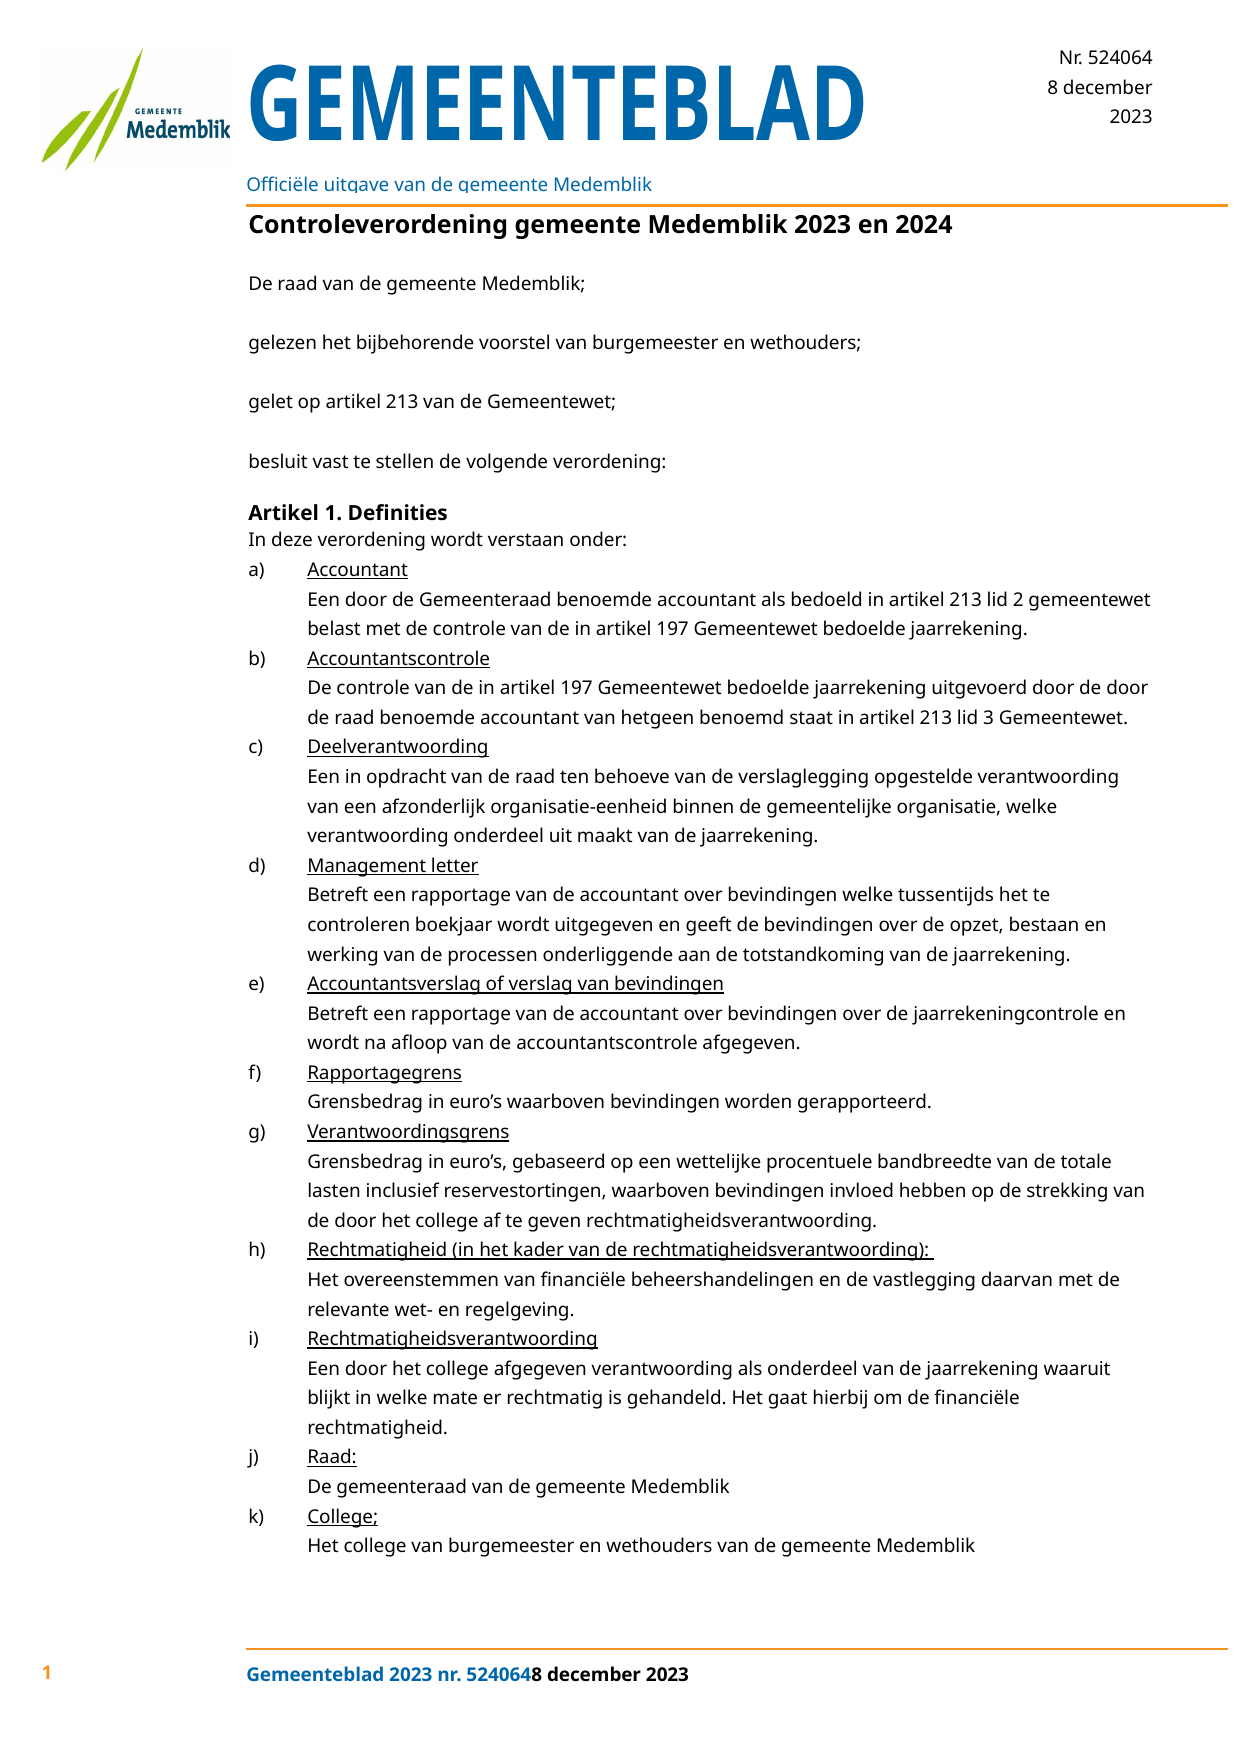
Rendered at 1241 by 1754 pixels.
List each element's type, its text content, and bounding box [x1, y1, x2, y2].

text De raad van de gemeente Medemblik; [248, 270, 1152, 296]
list Betreft een rapportage van de accountant over bevindingen over de jaarrekeningcontrole en wordt na afloop van de accountantscontrole afgegeven. [248, 1000, 1152, 1055]
list Grensbedrag in euro’s waarboven bevindingen worden gerapporteerd. [248, 1089, 1152, 1114]
list Rechtmatigheid (in het kader van de rechtmatigheidsverantwoording): [248, 1237, 1152, 1262]
list Accountantscontrole [248, 645, 1152, 671]
text gelezen het bijbehorende voorstel van burgemeester en wethouders; [248, 329, 1152, 355]
text Controleverordening gemeente Medemblik 2023 en 2024 [248, 207, 1152, 241]
text besluit vast te stellen de volgende verordening: [248, 448, 1152, 473]
list Het overeenstemmen van financiële beheershandelingen en de vastlegging daarvan met de relevante wet- en regelgeving. [248, 1266, 1152, 1322]
list De gemeenteraad van de gemeente Medemblik [248, 1473, 1152, 1499]
text gelet op artikel 213 van de Gemeentewet; [248, 389, 1152, 414]
text In deze verordening wordt verstaan onder: [248, 527, 1152, 552]
text Artikel 1. Definities [248, 498, 1152, 527]
picture [41, 47, 231, 172]
list De controle van de in artikel 197 Gemeentewet bedoelde jaarrekening uitgevoerd door de door de raad benoemde accountant van hetgeen benoemd staat in artikel 213 lid 3 Gemeentewet. [248, 674, 1152, 730]
list Grensbedrag in euro’s, gebaseerd op een wettelijke procentuele bandbreedte van de totale lasten inclusief reservestortingen, waarboven bevindingen invloed hebben op de strekking van de door het college af te geven rechtmatigheidsverantwoording. [248, 1148, 1152, 1233]
list Een door het college afgegeven verantwoording als onderdeel van de jaarrekening waaruit blijkt in welke mate er rechtmatig is gehandeld. Het gaat hierbij om de financiële rechtmatigheid. [248, 1355, 1152, 1440]
list Accountant [248, 556, 1152, 582]
list Rechtmatigheidsverantwoording [248, 1325, 1152, 1351]
list Het college van burgemeester en wethouders van de gemeente Medemblik [248, 1532, 1152, 1558]
list Accountantsverslag of verslag van bevindingen [248, 970, 1152, 996]
list Verantwoordingsgrens [248, 1118, 1152, 1144]
list Een door de Gemeenteraad benoemde accountant als bedoeld in artikel 213 lid 2 gemeentewet belast met de controle van de in artikel 197 Gemeentewet bedoelde jaarrekening. [248, 586, 1152, 641]
list Raad: [248, 1444, 1152, 1469]
list College; [248, 1503, 1152, 1529]
list Management letter [248, 852, 1152, 878]
list Deelverantwoording [248, 734, 1152, 759]
list Een in opdracht van de raad ten behoeve van de verslaglegging opgestelde verantwoording van een afzonderlijk organisatie-eenheid binnen de gemeentelijke organisatie, welke verantwoording onderdeel uit maakt van de jaarrekening. [248, 763, 1152, 848]
list Rapportagegrens [248, 1059, 1152, 1085]
list Betreft een rapportage van de accountant over bevindingen welke tussentijds het te controleren boekjaar wordt uitgegeven en geeft de bevindingen over de opzet, bestaan en werking van de processen onderliggende aan de totstandkoming van de jaarrekening. [248, 882, 1152, 967]
